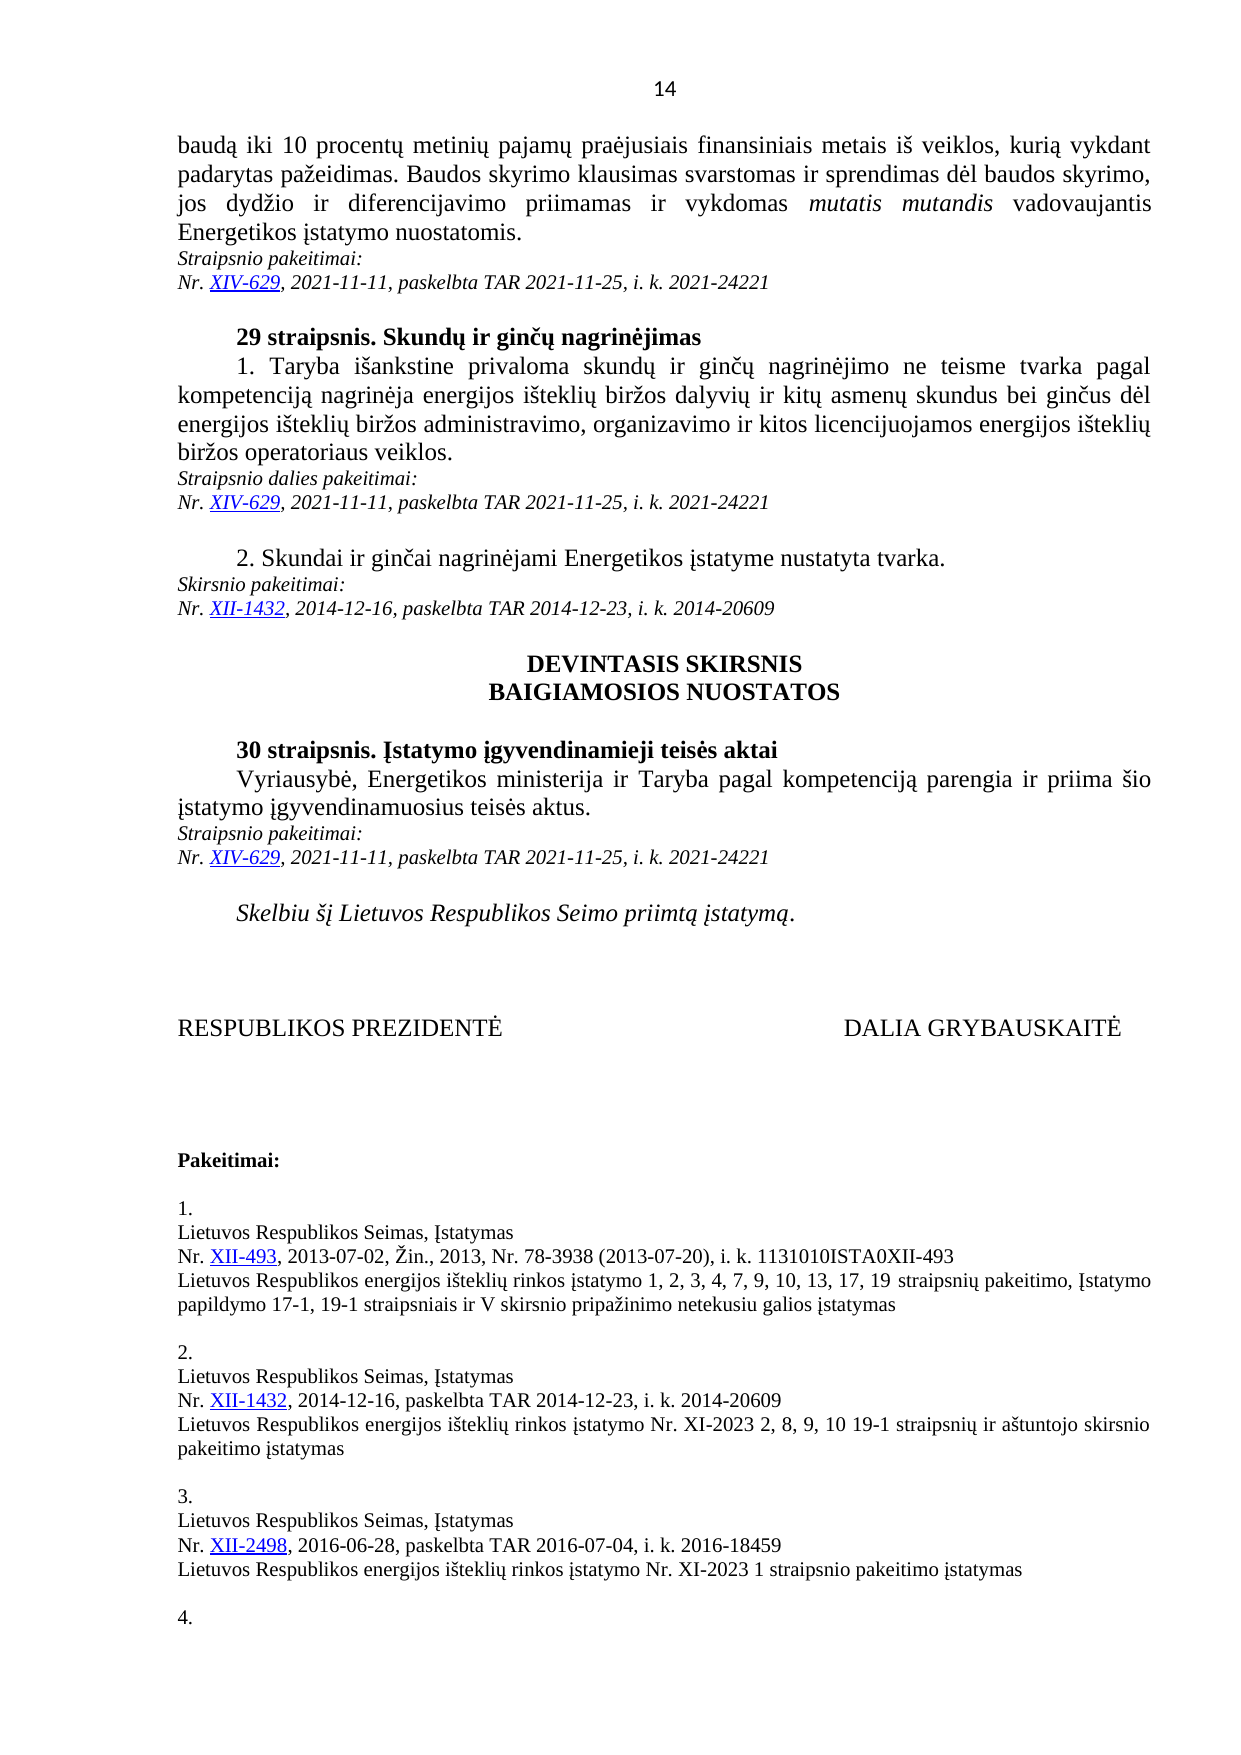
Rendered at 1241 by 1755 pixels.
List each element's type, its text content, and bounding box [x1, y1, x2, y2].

text Vyriausybė, Energetikos ministerija ir Taryba pagal kompetenciją parengia ir priima šio įstatymo įgyvendinamuosius teisės aktus. [177, 764, 1152, 821]
text Nr. XIV-629, 2021-11-11, paskelbta TAR 2021-11-25, i. k. 2021-24221 [177, 490, 1152, 514]
text Nr. XII-493, 2013-07-02, Žin., 2013, Nr. 78-3938 (2013-07-20), i. k. 1131010ISTA0XII-493 [177, 1244, 1152, 1268]
text Nr. XII-1432, 2014-12-16, paskelbta TAR 2014-12-23, i. k. 2014-20609 [177, 1388, 1152, 1412]
text 29 straipsnis. Skundų ir ginčų nagrinėjimas [177, 322, 1142, 351]
text Lietuvos Respublikos energijos išteklių rinkos įstatymo Nr. XI-2023 2, 8, 9, 10 19-1 straipsnių ir aštuntojo skirsnio pakeitimo įstatymas [177, 1412, 1152, 1460]
text 1. Taryba išankstine privaloma skundų ir ginčų nagrinėjimo ne teisme tvarka pagal kompetenciją nagrinėja energijos išteklių biržos dalyvių ir kitų asmenų skundus bei ginčus dėl energijos išteklių biržos administravimo, organizavimo ir kitos licencijuojamos energijos išteklių biržos operatoriaus veiklos. [177, 351, 1152, 466]
text 30 straipsnis. Įstatymo įgyvendinamieji teisės aktai [177, 735, 1152, 764]
text Lietuvos Respublikos energijos išteklių rinkos įstatymo Nr. XI-2023 1 straipsnio pakeitimo įstatymas [177, 1557, 1152, 1581]
text 2. Skundai ir ginčai nagrinėjami Energetikos įstatyme nustatyta tvarka. [177, 543, 1142, 572]
text DEVINTASIS SKIRSNIS [177, 649, 1152, 677]
text 2. [177, 1340, 1152, 1364]
text baudą iki 10 procentų metinių pajamų praėjusiais finansiniais metais iš veiklos, kurią vykdant padarytas pažeidimas. Baudos skyrimo klausimas svarstomas ir sprendimas dėl baudos skyrimo, jos dydžio ir diferencijavimo priimamas ir vykdomas mutatis mutandis vadovaujantis Energetikos įstatymo nuostatomis. [177, 131, 1152, 246]
text Lietuvos Respublikos Seimas, Įstatymas [177, 1508, 1152, 1532]
text RESPUBLIKOS PREZIDENTĖ DALIA GRYBAUSKAITĖ [177, 1013, 1152, 1042]
text Straipsnio dalies pakeitimai: [177, 466, 1152, 490]
text BAIGIAMOSIOS NUOSTATOS [177, 677, 1152, 706]
text Nr. XII-2498, 2016-06-28, paskelbta TAR 2016-07-04, i. k. 2016-18459 [177, 1532, 1152, 1557]
text Lietuvos Respublikos Seimas, Įstatymas [177, 1364, 1152, 1388]
text Pakeitimai: [177, 1147, 1152, 1172]
text Nr. XIV-629, 2021-11-11, paskelbta TAR 2021-11-25, i. k. 2021-24221 [177, 270, 1152, 294]
text Nr. XIV-629, 2021-11-11, paskelbta TAR 2021-11-25, i. k. 2021-24221 [177, 845, 1152, 869]
text 4. [177, 1605, 1152, 1629]
text Skirsnio pakeitimai: [177, 572, 1152, 596]
text Straipsnio pakeitimai: [177, 821, 1152, 845]
text Nr. XII-1432, 2014-12-16, paskelbta TAR 2014-12-23, i. k. 2014-20609 [177, 596, 1152, 620]
text Lietuvos Respublikos Seimas, Įstatymas [177, 1220, 1152, 1244]
text 1. [177, 1196, 1152, 1220]
text Lietuvos Respublikos energijos išteklių rinkos įstatymo 1, 2, 3, 4, 7, 9, 10, 13, 17, 19 straipsnių pakeitimo, Įstatymo papildymo 17-1, 19-1 straipsniais ir V skirsnio pripažinimo netekusiu galios įstatymas [177, 1268, 1152, 1316]
text Straipsnio pakeitimai: [177, 246, 1152, 270]
text Skelbiu šį Lietuvos Respublikos Seimo priimtą įstatymą. [177, 898, 1152, 927]
text 3. [177, 1484, 1152, 1508]
